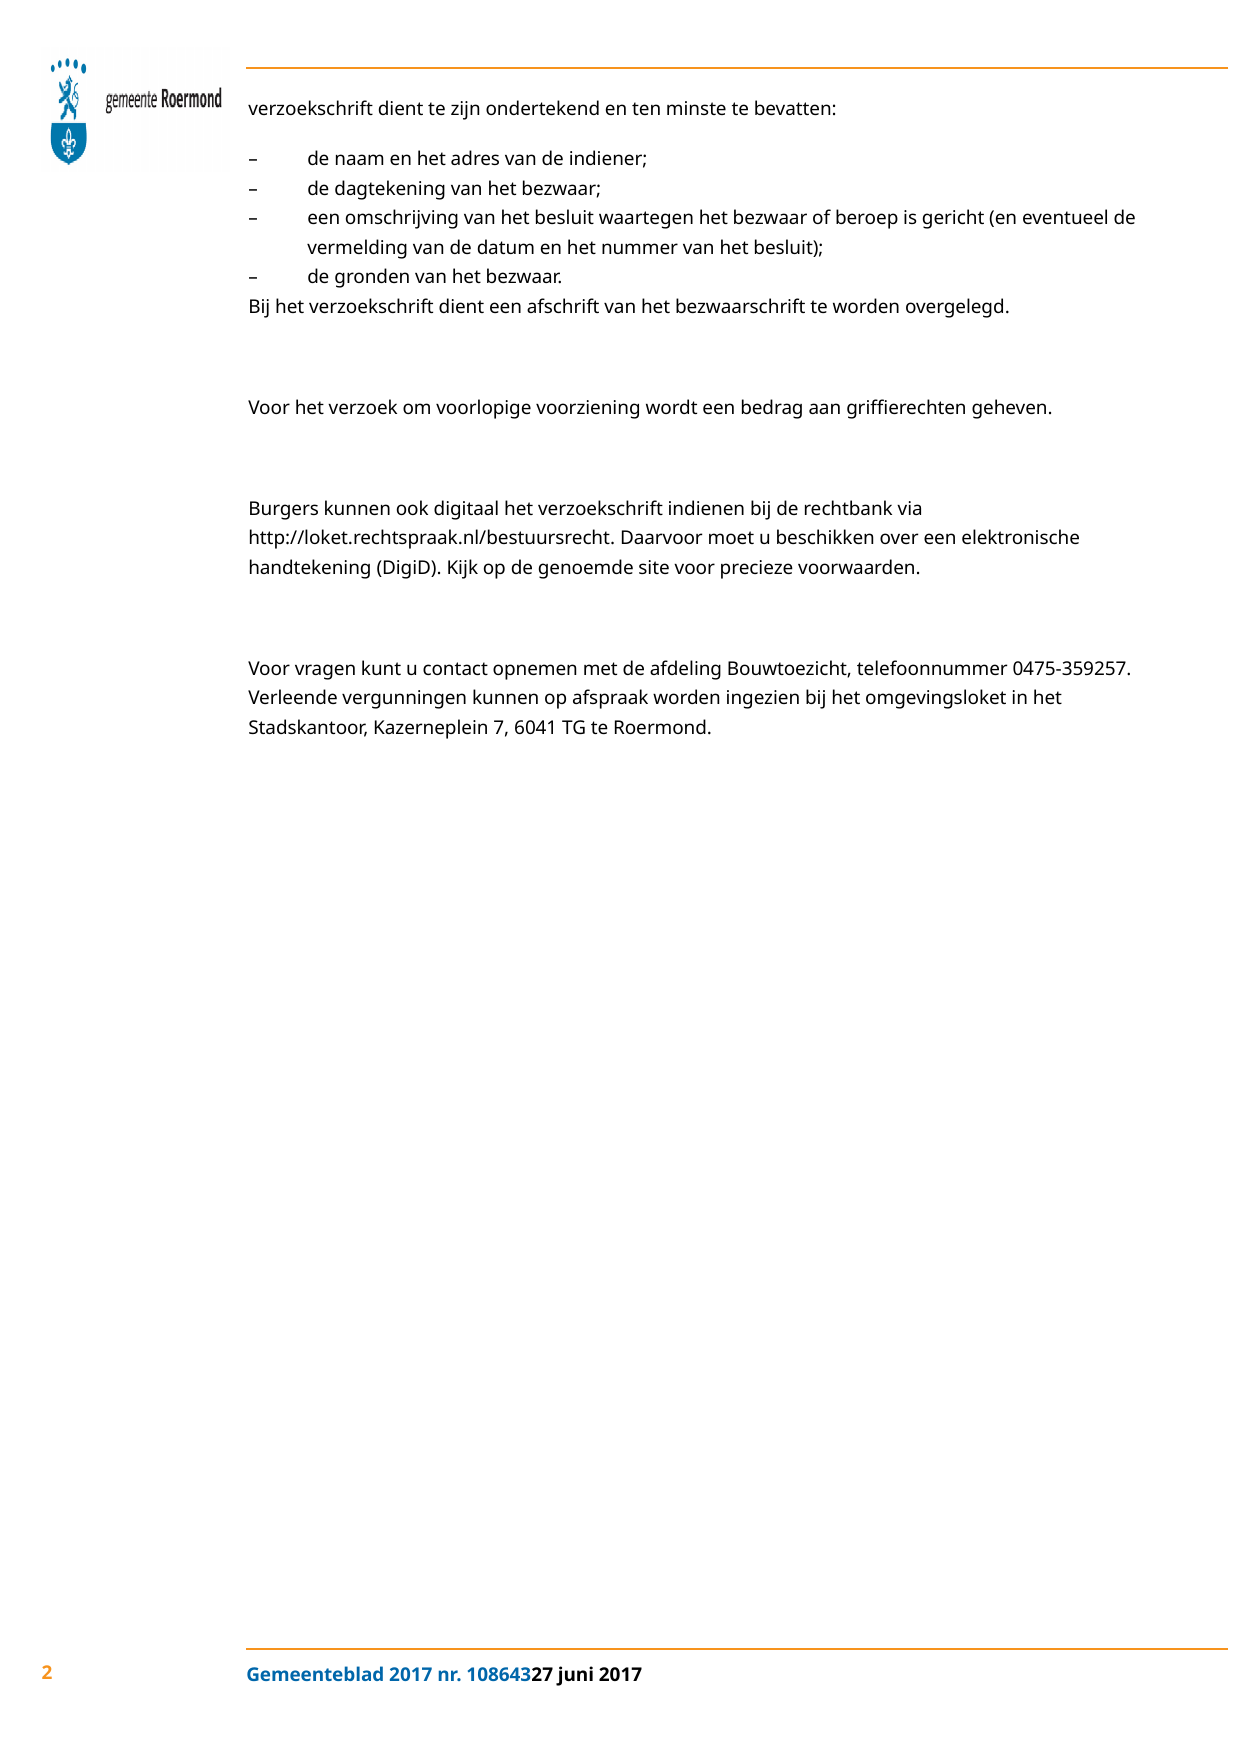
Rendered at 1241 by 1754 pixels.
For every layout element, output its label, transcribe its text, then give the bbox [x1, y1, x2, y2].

list een omschrijving van het besluit waartegen het bezwaar of beroep is gericht (en eventueel de vermelding van de datum en het nummer van het besluit); [248, 204, 1152, 260]
list de dagtekening van het bezwaar; [248, 175, 1152, 201]
text Burgers kunnen ook digitaal het verzoekschrift indienen bij de rechtbank via http://loket.rechtspraak.nl/bestuursrecht. Daarvoor moet u beschikken over een elektronische handtekening (DigiD). Kijk op de genoemde site voor precieze voorwaarden. [248, 495, 1152, 580]
list de gronden van het bezwaar. [248, 263, 1152, 289]
text Voor het verzoek om voorlopige voorziening wordt een bedrag aan griffierechten geheven. [248, 394, 1152, 420]
list de naam en het adres van de indiener; [248, 145, 1152, 171]
text verzoekschrift dient te zijn ondertekend en ten minste te bevatten: [248, 95, 1152, 121]
text Bij het verzoekschrift dient een afschrift van het bezwaarschrift te worden overgelegd. [248, 293, 1152, 319]
text Voor vragen kunt u contact opnemen met de afdeling Bouwtoezicht, telefoonnummer 0475-359257. Verleende vergunningen kunnen op afspraak worden ingezien bij het omgevingsloket in het Stadskantoor, Kazerneplein 7, 6041 TG te Roermond. [248, 655, 1152, 740]
picture [41, 47, 231, 172]
